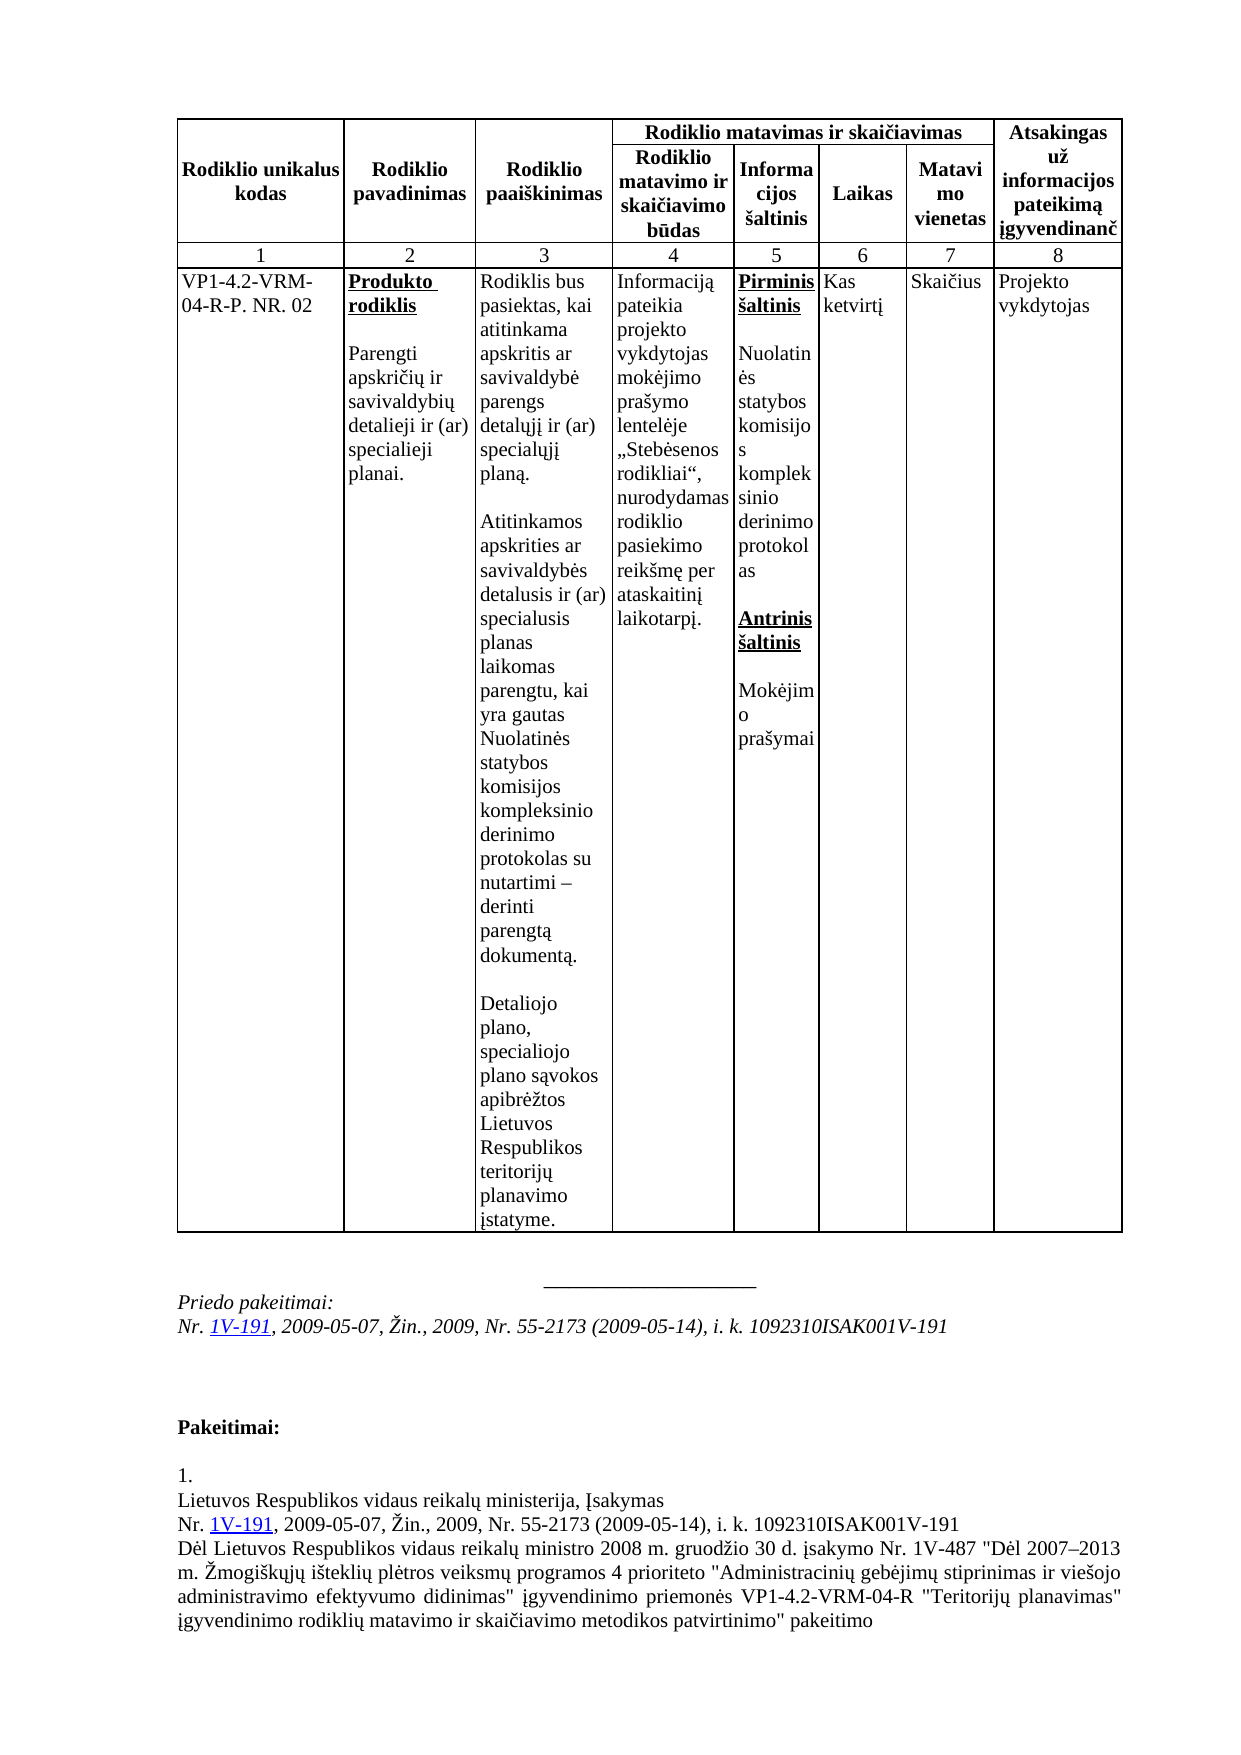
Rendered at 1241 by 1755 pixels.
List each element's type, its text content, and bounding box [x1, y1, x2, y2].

table_cell 1 [178, 243, 343, 267]
table_cell Pirminis šaltinis Nuolatinės statybos komisijos kompleksinio derinimo protokolas Antrinis šaltinis Mokėjimo prašymai [735, 269, 818, 1231]
table_cell Rodiklis bus pasiektas, kai atitinkama apskritis ar savivaldybė parengs detalųjį ir (ar) specialųjį planą. Atitinkamos apskrities ar savivaldybės detalusis ir (ar) specialusis planas laikomas parengtu, kai yra gautas Nuolatinės statybos komisijos kompleksinio derinimo protokolas su nutartimi – derinti parengtą dokumentą. Detaliojo plano, specialiojo plano sąvokos apibrėžtos Lietuvos Respublikos teritorijų planavimo įstatyme. [476, 269, 612, 1231]
table_cell 3 [476, 243, 612, 267]
text 1. [177, 1463, 1122, 1487]
table_cell 7 [907, 243, 993, 267]
text Priedo pakeitimai: [177, 1290, 1122, 1314]
table_cell 5 [735, 243, 818, 267]
text Nr. 1V-191, 2009-05-07, Žin., 2009, Nr. 55-2173 (2009-05-14), i. k. 1092310ISAK001V-191 [177, 1314, 1122, 1338]
table_cell Skaičius [907, 269, 993, 1231]
text Nr. 1V-191, 2009-05-07, Žin., 2009, Nr. 55-2173 (2009-05-14), i. k. 1092310ISAK001V-191 [177, 1512, 1122, 1536]
table_cell Matavimo vienetas [907, 145, 993, 242]
table_cell Kas ketvirtį [820, 269, 906, 1231]
table_cell Informaciją pateikia projekto vykdytojas mokėjimo prašymo lentelėje „Stebėsenos rodikliai“, nurodydamas rodiklio pasiekimo reikšmę per ataskaitinį laikotarpį. [613, 269, 733, 1231]
table_cell Rodiklio matavimo ir skaičiavimo būdas [613, 145, 733, 242]
table_header Rodiklio unikalus kodas [178, 120, 343, 242]
table_header Rodiklio matavimas ir skaičiavimas [613, 120, 993, 144]
table_cell Laikas [820, 145, 906, 242]
table_cell Projekto vykdytojas [995, 269, 1121, 1231]
table_cell Informacijos šaltinis [735, 145, 818, 242]
table_cell VP1-4.2-VRM-04-R-P. NR. 02 [178, 269, 343, 1231]
table_cell 4 [613, 243, 733, 267]
text _________________ [177, 1262, 1122, 1290]
table_cell 6 [820, 243, 906, 267]
text Dėl Lietuvos Respublikos vidaus reikalų ministro 2008 m. gruodžio 30 d. įsakymo Nr. 1V-487 "Dėl 2007–2013 m. Žmogiškųjų išteklių plėtros veiksmų programos 4 prioriteto "Administracinių gebėjimų stiprinimas ir viešojo administravimo efektyvumo didinimas" įgyvendinimo priemonės VP1-4.2-VRM-04-R "Teritorijų planavimas" įgyvendinimo rodiklių matavimo ir skaičiavimo metodikos patvirtinimo" pakeitimo [177, 1536, 1122, 1632]
table_cell 2 [345, 243, 475, 267]
table_cell 8 [995, 243, 1121, 267]
text Lietuvos Respublikos vidaus reikalų ministerija, Įsakymas [177, 1487, 1122, 1512]
table_header Rodiklio pavadinimas [345, 120, 475, 242]
table_header Atsakingas už informacijos pateikimą įgyvendinančiajai ir (ar) tarpinei, ir (ar) vadovaujančiajai institucijoms [995, 120, 1121, 242]
text Pakeitimai: [177, 1415, 1122, 1439]
table_cell Produkto rodiklis Parengti apskričių ir savivaldybių detalieji ir (ar) specialieji planai. [345, 269, 475, 1231]
table_header Rodiklio paaiškinimas [476, 120, 612, 242]
